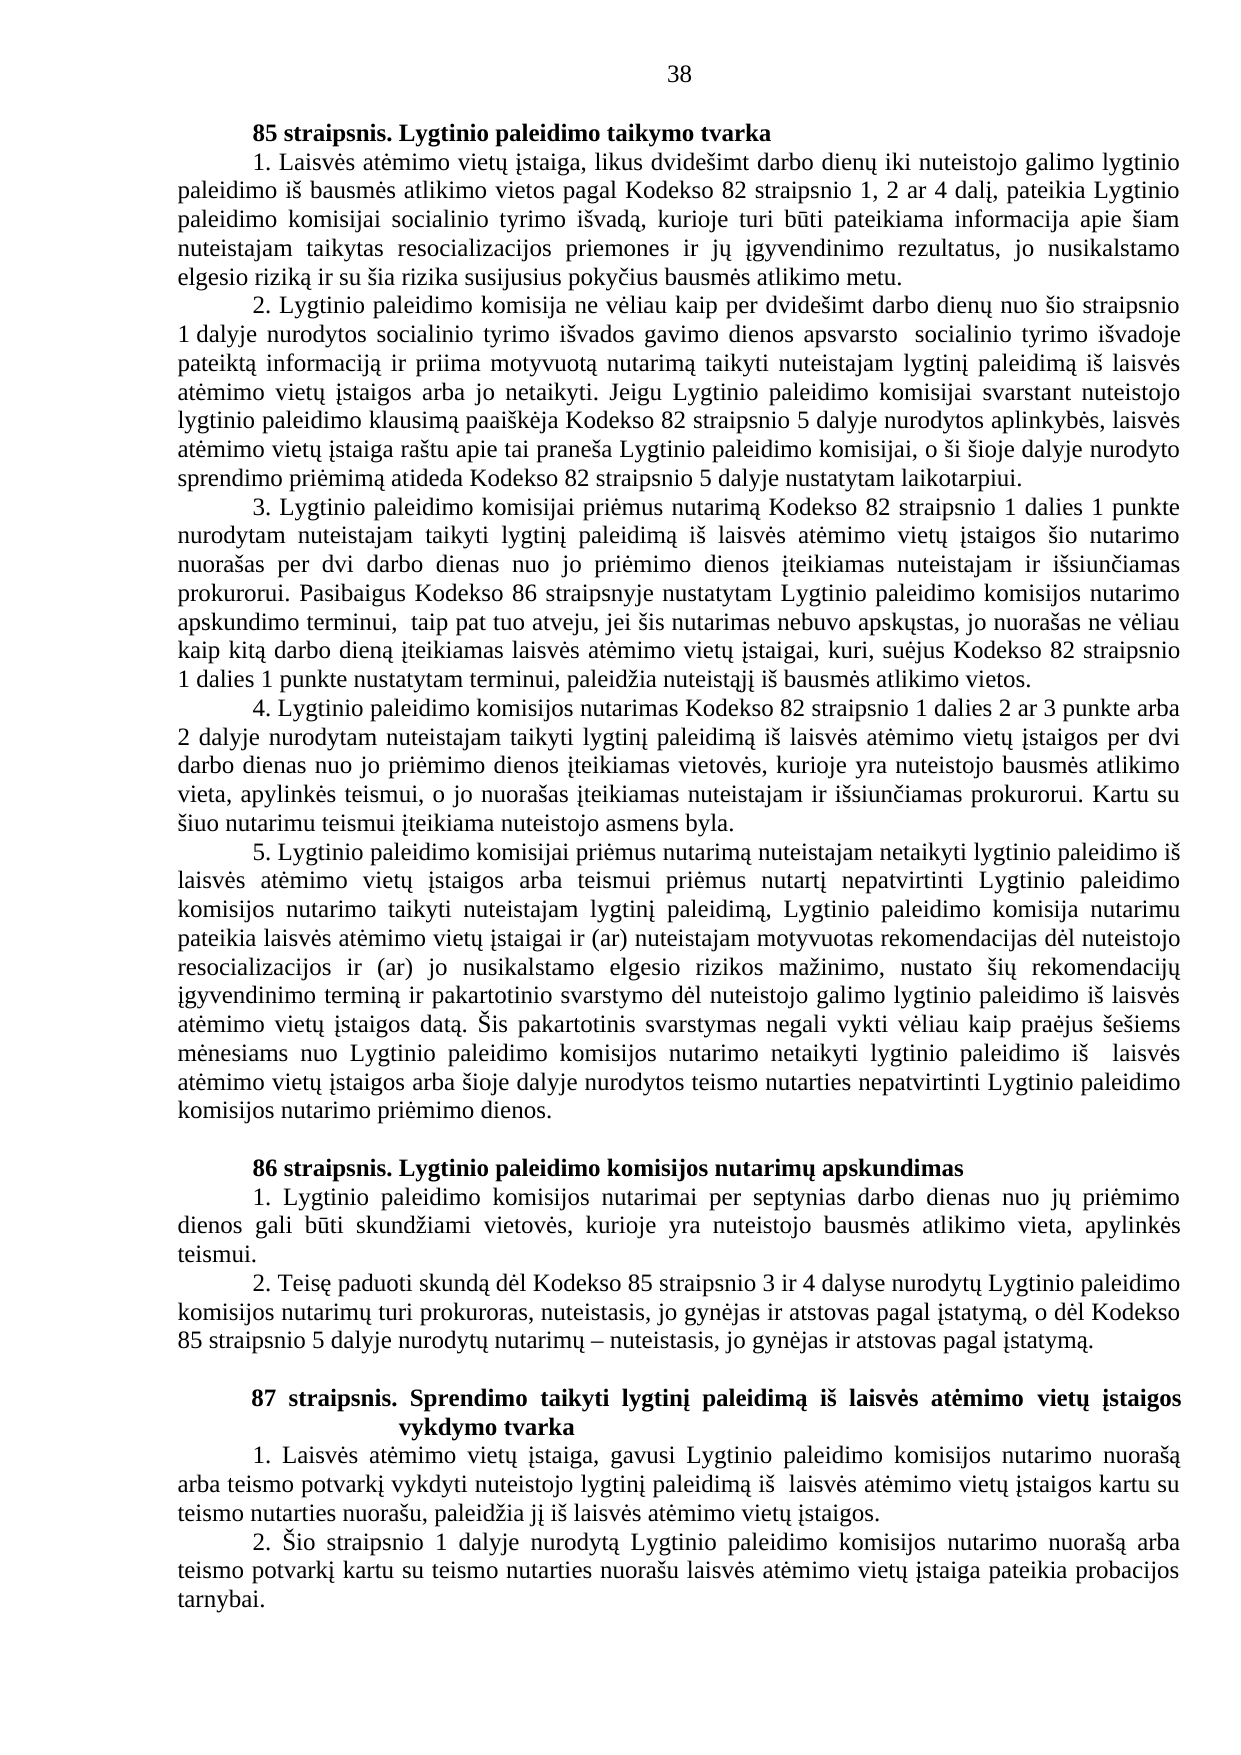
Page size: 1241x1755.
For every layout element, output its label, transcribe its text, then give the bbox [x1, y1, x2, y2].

text 1. Laisvės atėmimo vietų įstaiga, likus dvidešimt darbo dienų iki nuteistojo galimo lygtinio paleidimo iš bausmės atlikimo vietos pagal Kodekso 82 straipsnio 1, 2 ar 4 dalį, pateikia Lygtinio paleidimo komisijai socialinio tyrimo išvadą, kurioje turi būti pateikiama informacija apie šiam nuteistajam taikytas resocializacijos priemones ir jų įgyvendinimo rezultatus, jo nusikalstamo elgesio riziką ir su šia rizika susijusius pokyčius bausmės atlikimo metu. [177, 147, 1181, 291]
text 3. Lygtinio paleidimo komisijai priėmus nutarimą Kodekso 82 straipsnio 1 dalies 1 punkte nurodytam nuteistajam taikyti lygtinį paleidimą iš laisvės atėmimo vietų įstaigos šio nutarimo nuorašas per dvi darbo dienas nuo jo priėmimo dienos įteikiamas nuteistajam ir išsiunčiamas prokurorui. Pasibaigus Kodekso 86 straipsnyje nustatytam Lygtinio paleidimo komisijos nutarimo apskundimo terminui, taip pat tuo atveju, jei šis nutarimas nebuvo apskųstas, jo nuorašas ne vėliau kaip kitą darbo dieną įteikiamas laisvės atėmimo vietų įstaigai, kuri, suėjus Kodekso 82 straipsnio 1 dalies 1 punkte nustatytam terminui, paleidžia nuteistąjį iš bausmės atlikimo vietos. [177, 492, 1181, 693]
text 4. Lygtinio paleidimo komisijos nutarimas Kodekso 82 straipsnio 1 dalies 2 ar 3 punkte arba 2 dalyje nurodytam nuteistajam taikyti lygtinį paleidimą iš laisvės atėmimo vietų įstaigos per dvi darbo dienas nuo jo priėmimo dienos įteikiamas vietovės, kurioje yra nuteistojo bausmės atlikimo vieta, apylinkės teismui, o jo nuorašas įteikiamas nuteistajam ir išsiunčiamas prokurorui. Kartu su šiuo nutarimu teismui įteikiama nuteistojo asmens byla. [177, 693, 1181, 837]
text 5. Lygtinio paleidimo komisijai priėmus nutarimą nuteistajam netaikyti lygtinio paleidimo iš laisvės atėmimo vietų įstaigos arba teismui priėmus nutartį nepatvirtinti Lygtinio paleidimo komisijos nutarimo taikyti nuteistajam lygtinį paleidimą, Lygtinio paleidimo komisija nutarimu pateikia laisvės atėmimo vietų įstaigai ir (ar) nuteistajam motyvuotas rekomendacijas dėl nuteistojo resocializacijos ir (ar) jo nusikalstamo elgesio rizikos mažinimo, nustato šių rekomendacijų įgyvendinimo terminą ir pakartotinio svarstymo dėl nuteistojo galimo lygtinio paleidimo iš laisvės atėmimo vietų įstaigos datą. Šis pakartotinis svarstymas negali vykti vėliau kaip praėjus šešiems mėnesiams nuo Lygtinio paleidimo komisijos nutarimo netaikyti lygtinio paleidimo iš laisvės atėmimo vietų įstaigos arba šioje dalyje nurodytos teismo nutarties nepatvirtinti Lygtinio paleidimo komisijos nutarimo priėmimo dienos. [177, 837, 1181, 1124]
text 2. Lygtinio paleidimo komisija ne vėliau kaip per dvidešimt darbo dienų nuo šio straipsnio 1 dalyje nurodytos socialinio tyrimo išvados gavimo dienos apsvarsto socialinio tyrimo išvadoje pateiktą informaciją ir priima motyvuotą nutarimą taikyti nuteistajam lygtinį paleidimą iš laisvės atėmimo vietų įstaigos arba jo netaikyti. Jeigu Lygtinio paleidimo komisijai svarstant nuteistojo lygtinio paleidimo klausimą paaiškėja Kodekso 82 straipsnio 5 dalyje nurodytos aplinkybės, laisvės atėmimo vietų įstaiga raštu apie tai praneša Lygtinio paleidimo komisijai, o ši šioje dalyje nurodyto sprendimo priėmimą atideda Kodekso 82 straipsnio 5 dalyje nustatytam laikotarpiui. [177, 291, 1181, 492]
text 85 straipsnis. Lygtinio paleidimo taikymo tvarka [177, 118, 1181, 147]
text 2. Teisę paduoti skundą dėl Kodekso 85 straipsnio 3 ir 4 dalyse nurodytų Lygtinio paleidimo komisijos nutarimų turi prokuroras, nuteistasis, jo gynėjas ir atstovas pagal įstatymą, o dėl Kodekso 85 straipsnio 5 dalyje nurodytų nutarimų – nuteistasis, jo gynėjas ir atstovas pagal įstatymą. [177, 1268, 1181, 1354]
text 87 straipsnis. Sprendimo taikyti lygtinį paleidimą iš laisvės atėmimo vietų įstaigos vykdymo tvarka [251, 1383, 1181, 1441]
text 1. Lygtinio paleidimo komisijos nutarimai per septynias darbo dienas nuo jų priėmimo dienos gali būti skundžiami vietovės, kurioje yra nuteistojo bausmės atlikimo vieta, apylinkės teismui. [177, 1182, 1181, 1268]
text 1. Laisvės atėmimo vietų įstaiga, gavusi Lygtinio paleidimo komisijos nutarimo nuorašą arba teismo potvarkį vykdyti nuteistojo lygtinį paleidimą iš laisvės atėmimo vietų įstaigos kartu su teismo nutarties nuorašu, paleidžia jį iš laisvės atėmimo vietų įstaigos. [177, 1441, 1181, 1527]
text 86 straipsnis. Lygtinio paleidimo komisijos nutarimų apskundimas [177, 1153, 1181, 1182]
text 2. Šio straipsnio 1 dalyje nurodytą Lygtinio paleidimo komisijos nutarimo nuorašą arba teismo potvarkį kartu su teismo nutarties nuorašu laisvės atėmimo vietų įstaiga pateikia probacijos tarnybai. [177, 1527, 1181, 1613]
